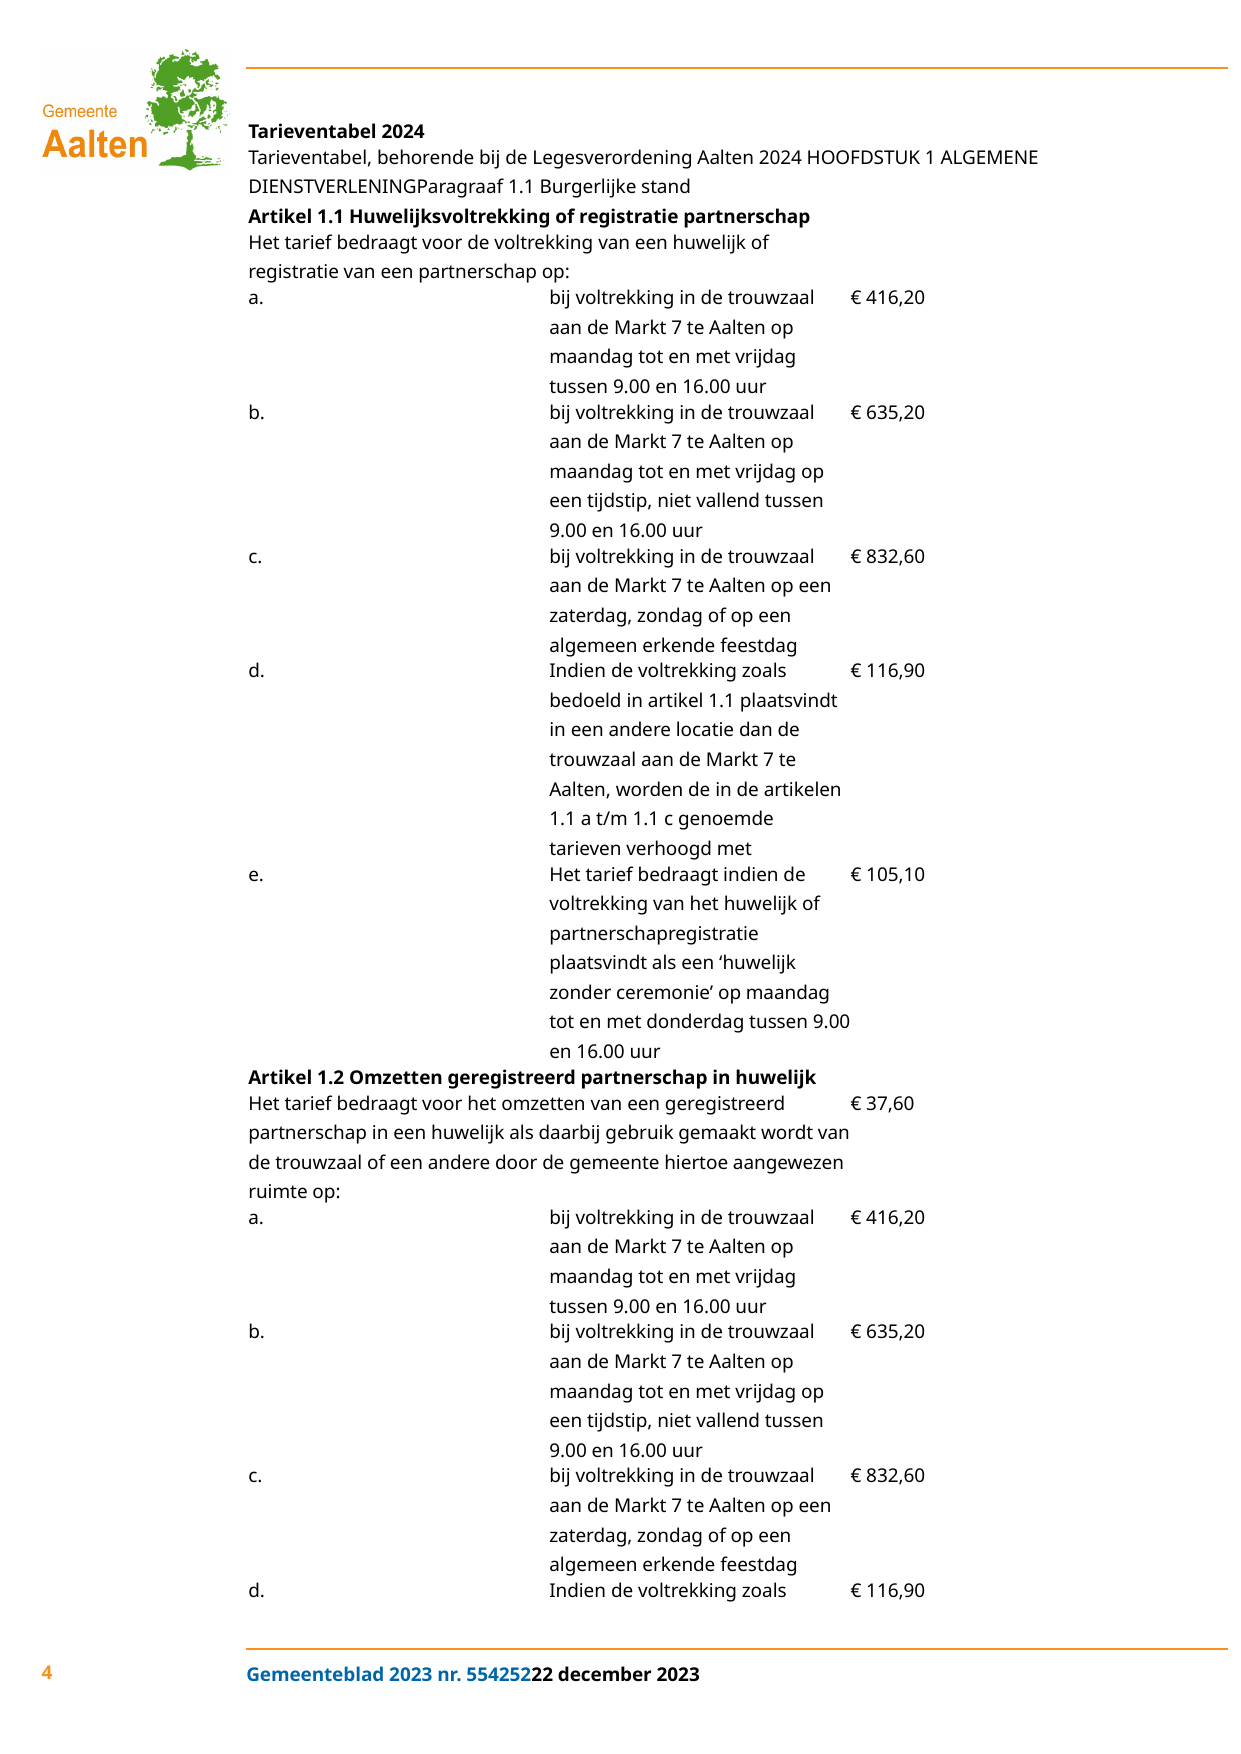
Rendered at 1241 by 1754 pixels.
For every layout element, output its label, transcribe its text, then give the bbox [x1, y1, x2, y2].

table_cell [850, 1064, 1152, 1090]
table_cell e. [248, 861, 549, 1064]
text Tarieventabel 2024 [248, 116, 1152, 144]
table_cell Het tarief bedraagt indien de voltrekking van het huwelijk of partnerschapregistratie plaatsvindt als een ‘huwelijk zonder ceremonie’ op maandag tot en met donderdag tussen 9.00 en 16.00 uur [549, 861, 850, 1064]
table_cell Artikel 1.2 Omzetten geregistreerd partnerschap in huwelijk [248, 1064, 850, 1090]
table_cell d. [248, 1577, 549, 1603]
table_cell Indien de voltrekking zoals bedoeld in artikel 1.1 plaatsvindt in een andere locatie dan de trouwzaal aan de Markt 7 te Aalten, worden de in de artikelen 1.1 a t/m 1.1 c genoemde tarieven verhoogd met [549, 658, 850, 861]
picture [41, 47, 231, 172]
table_cell c. [248, 1463, 549, 1577]
table_cell € 37,60 [850, 1090, 1152, 1204]
table_cell Het tarief bedraagt voor het omzetten van een geregistreerd partnerschap in een huwelijk als daarbij gebruik gemaakt wordt van de trouwzaal of een andere door de gemeente hiertoe aangewezen ruimte op: [248, 1090, 850, 1204]
table_cell b. [248, 1319, 549, 1463]
table_cell € 832,60 [850, 543, 1152, 657]
table_cell a. [248, 1204, 549, 1319]
table_cell b. [248, 399, 549, 543]
text Tarieventabel, behorende bij de Legesverordening Aalten 2024 HOOFDSTUK 1 ALGEMENE DIENSTVERLENINGParagraaf 1.1 Burgerlijke stand [248, 144, 1152, 199]
table_cell € 635,20 [850, 399, 1152, 543]
table_cell [850, 229, 1152, 284]
table_cell Indien de voltrekking zoals [549, 1577, 850, 1603]
table_header Artikel 1.1 Huwelijksvoltrekking of registratie partnerschap [248, 204, 850, 229]
table_cell bij voltrekking in de trouwzaal aan de Markt 7 te Aalten op een zaterdag, zondag of op een algemeen erkende feestdag [549, 1463, 850, 1577]
table_cell € 116,90 [850, 1577, 1152, 1603]
table_cell c. [248, 543, 549, 657]
table_cell € 116,90 [850, 658, 1152, 861]
table_cell € 635,20 [850, 1319, 1152, 1463]
table_cell € 832,60 [850, 1463, 1152, 1577]
table_cell bij voltrekking in de trouwzaal aan de Markt 7 te Aalten op een zaterdag, zondag of op een algemeen erkende feestdag [549, 543, 850, 657]
table_cell € 416,20 [850, 285, 1152, 399]
table_cell bij voltrekking in de trouwzaal aan de Markt 7 te Aalten op maandag tot en met vrijdag tussen 9.00 en 16.00 uur [549, 1204, 850, 1319]
table_cell bij voltrekking in de trouwzaal aan de Markt 7 te Aalten op maandag tot en met vrijdag op een tijdstip, niet vallend tussen 9.00 en 16.00 uur [549, 1319, 850, 1463]
table_cell € 416,20 [850, 1204, 1152, 1319]
table_cell bij voltrekking in de trouwzaal aan de Markt 7 te Aalten op maandag tot en met vrijdag op een tijdstip, niet vallend tussen 9.00 en 16.00 uur [549, 399, 850, 543]
table_header [850, 204, 1152, 229]
table_cell bij voltrekking in de trouwzaal aan de Markt 7 te Aalten op maandag tot en met vrijdag tussen 9.00 en 16.00 uur [549, 285, 850, 399]
table_cell € 105,10 [850, 861, 1152, 1064]
table_cell d. [248, 658, 549, 861]
table_cell a. [248, 285, 549, 399]
table_cell Het tarief bedraagt voor de voltrekking van een huwelijk of registratie van een partnerschap op: [248, 229, 850, 284]
